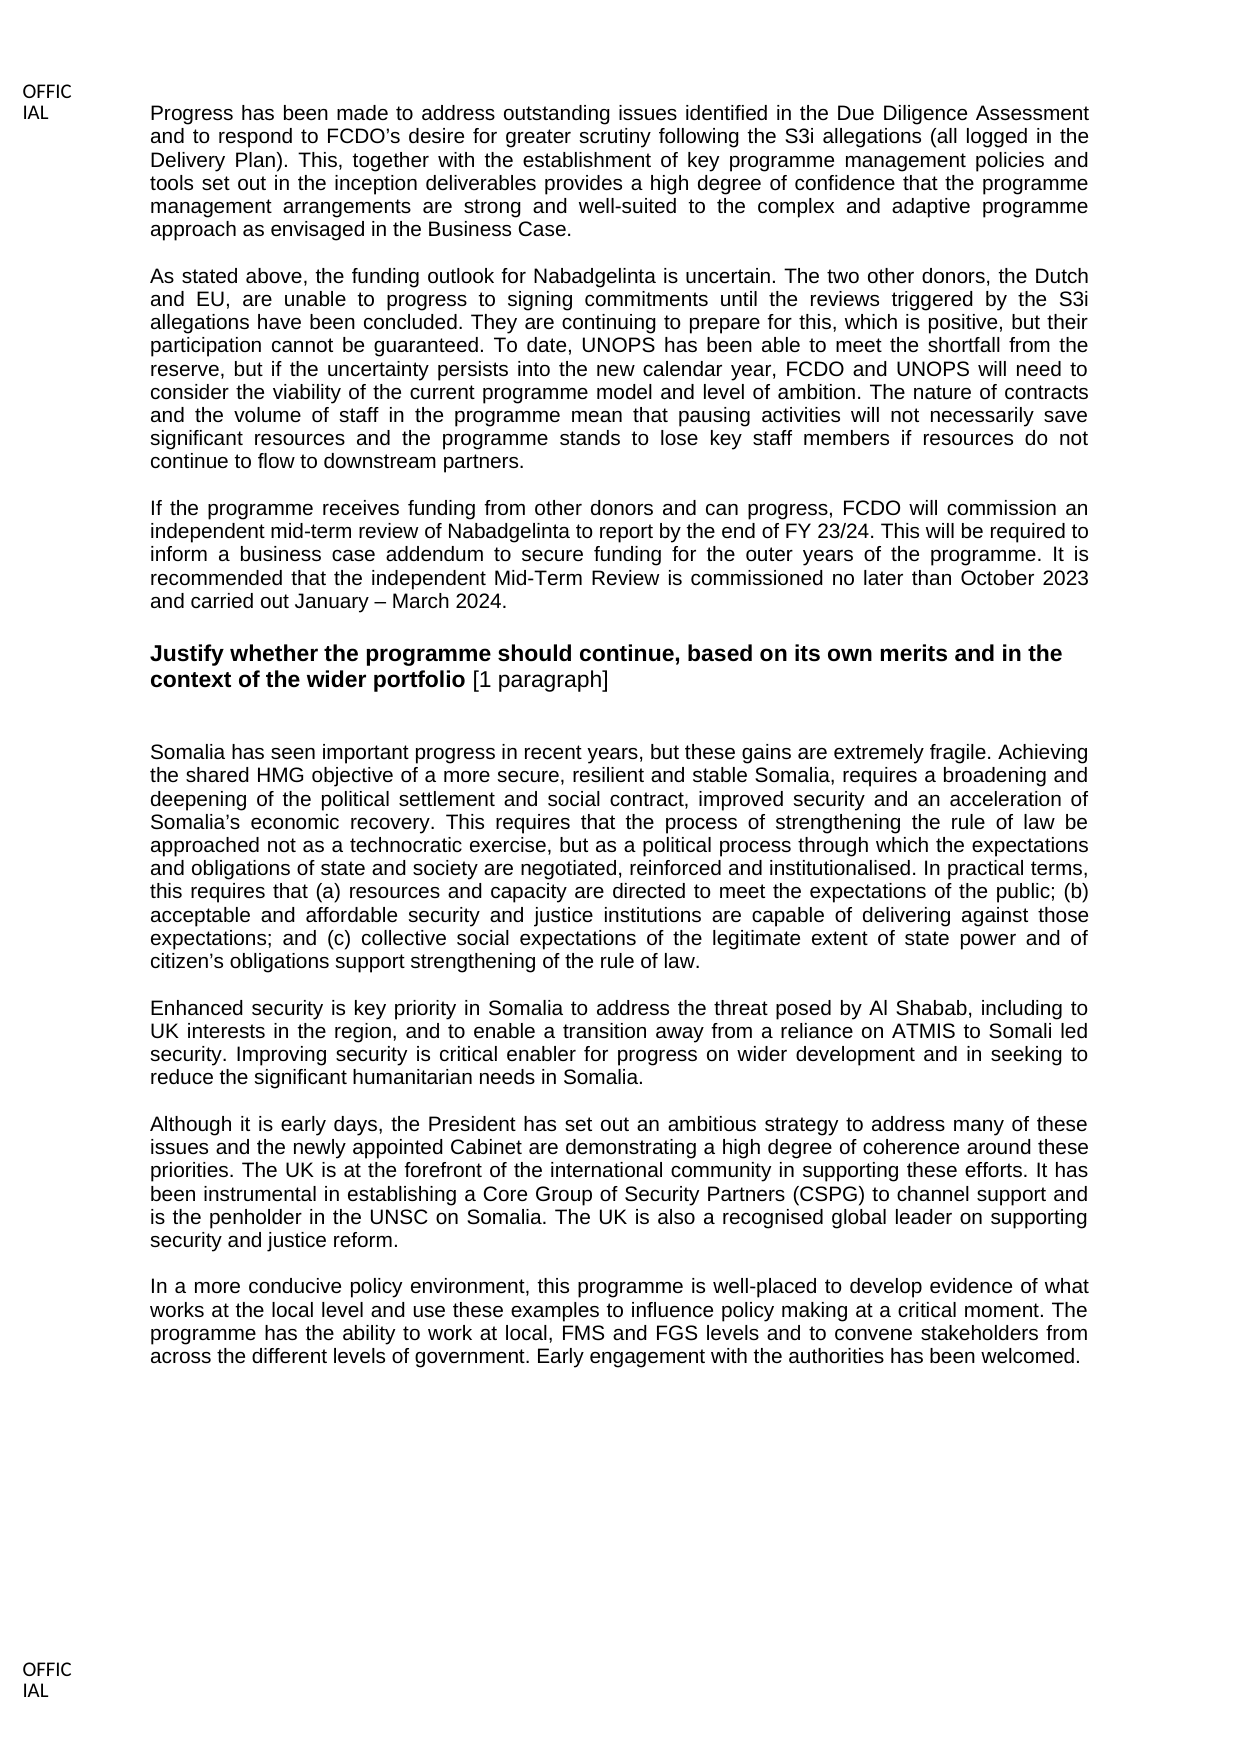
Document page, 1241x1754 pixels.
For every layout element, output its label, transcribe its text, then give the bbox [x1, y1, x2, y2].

text Somalia has seen important progress in recent years, but these gains are extremely fragile. Achieving the shared HMG objective of a more secure, resilient and stable Somalia, requires a broadening and deepening of the political settlement and social contract, improved security and an acceleration of Somalia’s economic recovery. This requires that the process of strengthening the rule of law be approached not as a technocratic exercise, but as a political process through which the expectations and obligations of state and society are negotiated, reinforced and institutionalised. In practical terms, this requires that (a) resources and capacity are directed to meet the expectations of the public; (b) acceptable and affordable security and justice institutions are capable of delivering against those expectations; and (c) collective social expectations of the legitimate extent of state power and of citizen’s obligations support strengthening of the rule of law. [150, 741, 1090, 973]
text Although it is early days, the President has set out an ambitious strategy to address many of these issues and the newly appointed Cabinet are demonstrating a high degree of coherence around these priorities. The UK is at the forefront of the international community in supporting these efforts. It has been instrumental in establishing a Core Group of Security Partners (CSPG) to channel support and is the penholder in the UNSC on Somalia. The UK is also a recognised global leader on supporting security and justice reform. [150, 1112, 1090, 1252]
text Justify whether the programme should continue, based on its own merits and in the context of the wider portfolio [1 paragraph] [150, 641, 1090, 692]
text As stated above, the funding outlook for Nabadgelinta is uncertain. The two other donors, the Dutch and EU, are unable to progress to signing commitments until the reviews triggered by the S3i allegations have been concluded. They are continuing to prepare for this, which is positive, but their participation cannot be guaranteed. To date, UNOPS has been able to meet the shortfall from the reserve, but if the uncertainty persists into the new calendar year, FCDO and UNOPS will need to consider the viability of the current programme model and level of ambition. The nature of contracts and the volume of staff in the programme mean that pausing activities will not necessarily save significant resources and the programme stands to lose key staff members if resources do not continue to flow to downstream partners. [150, 264, 1090, 473]
text In a more conducive policy environment, this programme is well-placed to develop evidence of what works at the local level and use these examples to influence policy making at a critical moment. The programme has the ability to work at local, FMS and FGS levels and to convene stakeholders from across the different levels of government. Early engagement with the authorities has been welcomed. [150, 1275, 1090, 1368]
text Progress has been made to address outstanding issues identified in the Due Diligence Assessment and to respond to FCDO’s desire for greater scrutiny following the S3i allegations (all logged in the Delivery Plan). This, together with the establishment of key programme management policies and tools set out in the inception deliverables provides a high degree of confidence that the programme management arrangements are strong and well-suited to the complex and adaptive programme approach as envisaged in the Business Case. [150, 102, 1090, 241]
text If the programme receives funding from other donors and can progress, FCDO will commission an independent mid-term review of Nabadgelinta to report by the end of FY 23/24. This will be required to inform a business case addendum to secure funding for the outer years of the programme. It is recommended that the independent Mid-Term Review is commissioned no later than October 2023 and carried out January – March 2024. [150, 497, 1090, 613]
text Enhanced security is key priority in Somalia to address the threat posed by Al Shabab, including to UK interests in the region, and to enable a transition away from a reliance on ATMIS to Somali led security. Improving security is critical enabler for progress on wider development and in seeking to reduce the significant humanitarian needs in Somalia. [150, 996, 1090, 1089]
